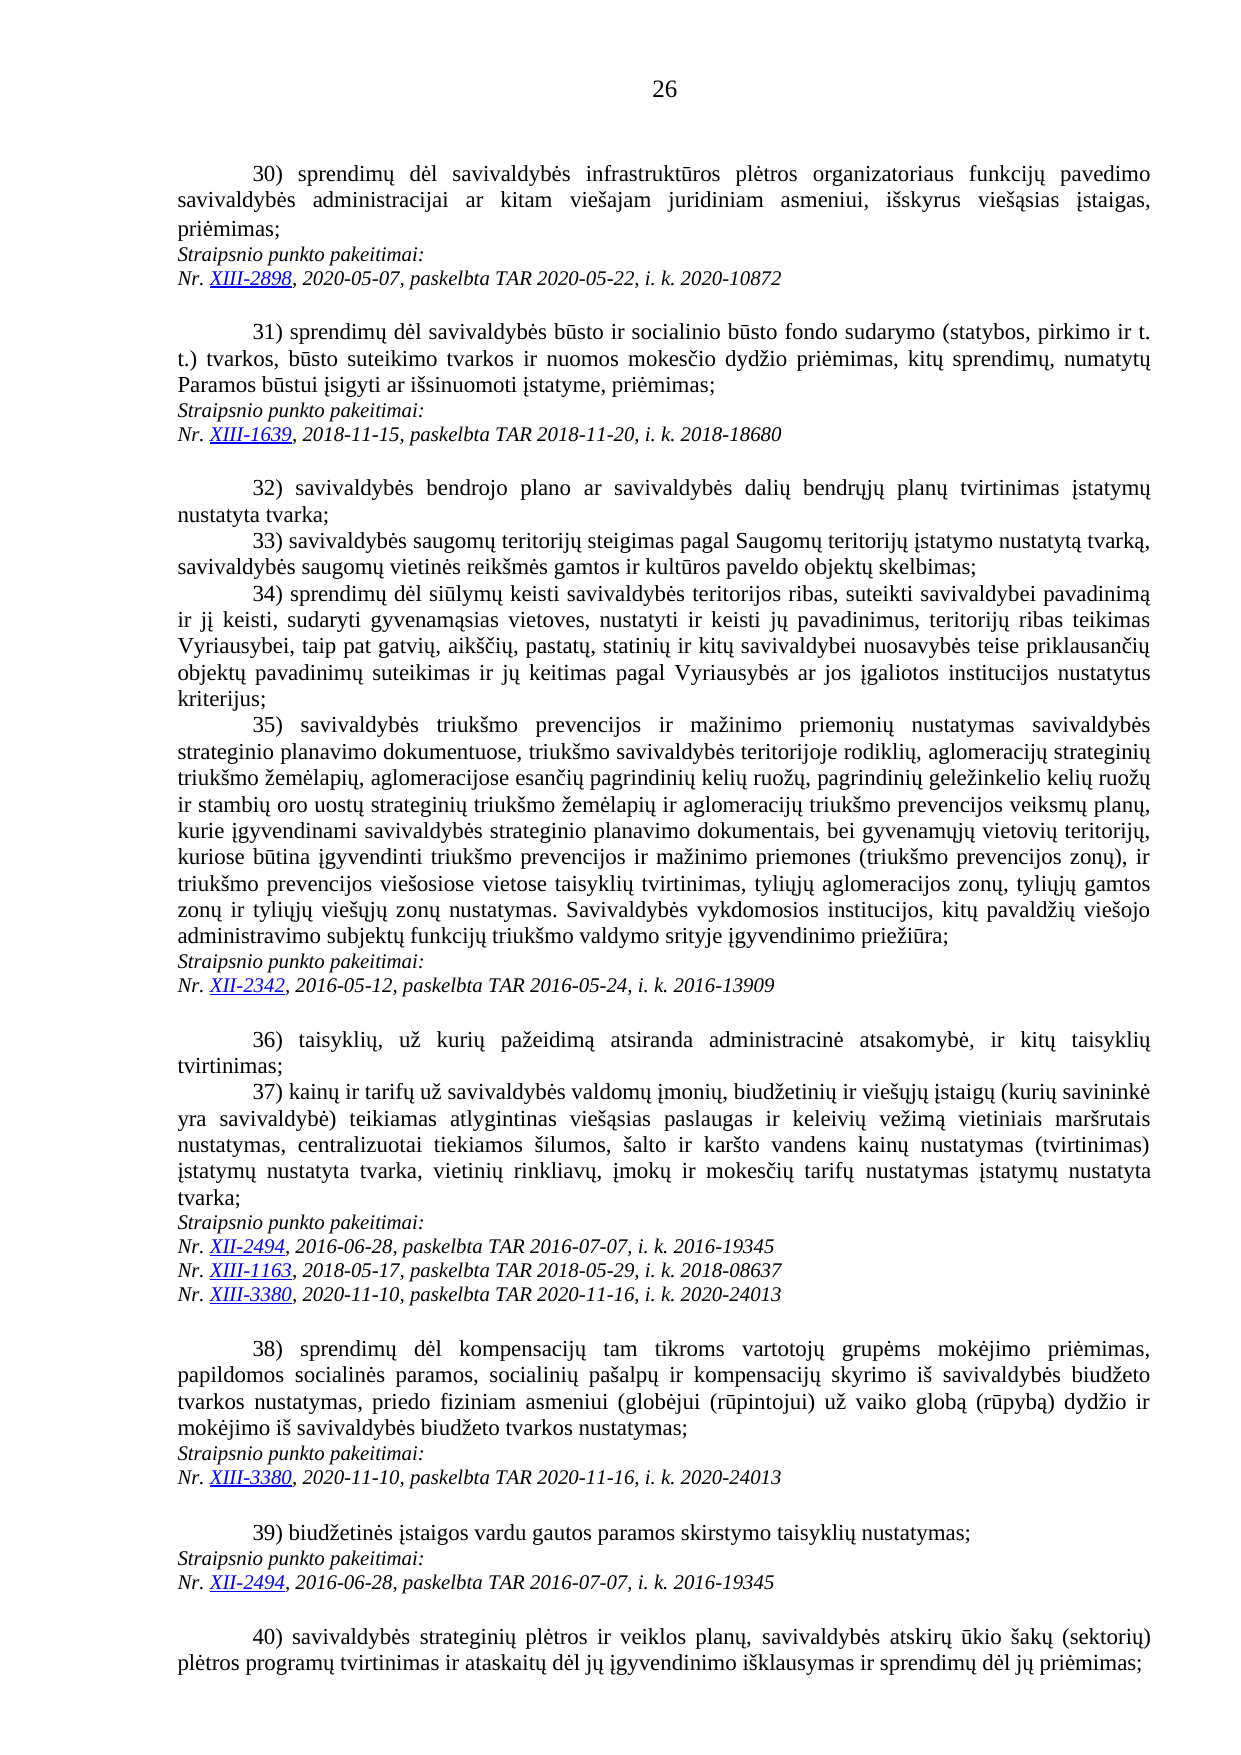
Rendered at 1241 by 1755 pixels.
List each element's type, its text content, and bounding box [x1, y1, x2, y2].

text Nr. XIII-3380, 2020-11-10, paskelbta TAR 2020-11-16, i. k. 2020-24013 [177, 1282, 1152, 1306]
text Straipsnio punkto pakeitimai: [177, 242, 1152, 266]
text Nr. XIII-1163, 2018-05-17, paskelbta TAR 2018-05-29, i. k. 2018-08637 [177, 1258, 1152, 1282]
text 35) savivaldybės triukšmo prevencijos ir mažinimo priemonių nustatymas savivaldybės strateginio planavimo dokumentuose, triukšmo savivaldybės teritorijoje rodiklių, aglomeracijų strateginių triukšmo žemėlapių, aglomeracijose esančių pagrindinių kelių ruožų, pagrindinių geležinkelio kelių ruožų ir stambių oro uostų strateginių triukšmo žemėlapių ir aglomeracijų triukšmo prevencijos veiksmų planų, kurie įgyvendinami savivaldybės strateginio planavimo dokumentais, bei gyvenamųjų vietovių teritorijų, kuriose būtina įgyvendinti triukšmo prevencijos ir mažinimo priemones (triukšmo prevencijos zonų), ir triukšmo prevencijos viešosiose vietose taisyklių tvirtinimas, tyliųjų aglomeracijos zonų, tyliųjų gamtos zonų ir tyliųjų viešųjų zonų nustatymas. Savivaldybės vykdomosios institucijos, kitų pavaldžių viešojo administravimo subjektų funkcijų triukšmo valdymo srityje įgyvendinimo priežiūra; [177, 712, 1152, 949]
text 40) savivaldybės strateginių plėtros ir veiklos planų, savivaldybės atskirų ūkio šakų (sektorių) plėtros programų tvirtinimas ir ataskaitų dėl jų įgyvendinimo išklausymas ir sprendimų dėl jų priėmimas; [177, 1623, 1152, 1676]
text Straipsnio punkto pakeitimai: [177, 1441, 1152, 1464]
text Nr. XIII-3380, 2020-11-10, paskelbta TAR 2020-11-16, i. k. 2020-24013 [177, 1464, 1152, 1489]
text Nr. XII-2494, 2016-06-28, paskelbta TAR 2016-07-07, i. k. 2016-19345 [177, 1234, 1152, 1258]
text 33) savivaldybės saugomų teritorijų steigimas pagal Saugomų teritorijų įstatymo nustatytą tvarką, savivaldybės saugomų vietinės reikšmės gamtos ir kultūros paveldo objektų skelbimas; [177, 527, 1152, 580]
text 37) kainų ir tarifų už savivaldybės valdomų įmonių, biudžetinių ir viešųjų įstaigų (kurių savininkė yra savivaldybė) teikiamas atlygintinas viešąsias paslaugas ir keleivių vežimą vietiniais maršrutais nustatymas, centralizuotai tiekiamos šilumos, šalto ir karšto vandens kainų nustatymas (tvirtinimas) įstatymų nustatyta tvarka, vietinių rinkliavų, įmokų ir mokesčių tarifų nustatymas įstatymų nustatyta tvarka; [177, 1078, 1152, 1210]
text 31) sprendimų dėl savivaldybės būsto ir socialinio būsto fondo sudarymo (statybos, pirkimo ir t. t.) tvarkos, būsto suteikimo tvarkos ir nuomos mokesčio dydžio priėmimas, kitų sprendimų, numatytų Paramos būstui įsigyti ar išsinuomoti įstatyme, priėmimas; [177, 318, 1152, 397]
text Nr. XII-2494, 2016-06-28, paskelbta TAR 2016-07-07, i. k. 2016-19345 [177, 1570, 1152, 1594]
text Straipsnio punkto pakeitimai: [177, 1210, 1152, 1234]
text Straipsnio punkto pakeitimai: [177, 397, 1152, 422]
text 36) taisyklių, už kurių pažeidimą atsiranda administracinė atsakomybė, ir kitų taisyklių tvirtinimas; [177, 1026, 1152, 1078]
text 32) savivaldybės bendrojo plano ar savivaldybės dalių bendrųjų planų tvirtinimas įstatymų nustatyta tvarka; [177, 474, 1152, 527]
text Straipsnio punkto pakeitimai: [177, 949, 1152, 973]
text 30) sprendimų dėl savivaldybės infrastruktūros plėtros organizatoriaus funkcijų pavedimo savivaldybės administracijai ar kitam viešajam juridiniam asmeniui, išskyrus viešąsias įstaigas, priėmimas; [177, 160, 1152, 242]
text Nr. XIII-2898, 2020-05-07, paskelbta TAR 2020-05-22, i. k. 2020-10872 [177, 266, 1152, 290]
text Nr. XIII-1639, 2018-11-15, paskelbta TAR 2018-11-20, i. k. 2018-18680 [177, 422, 1152, 446]
text 38) sprendimų dėl kompensacijų tam tikroms vartotojų grupėms mokėjimo priėmimas, papildomos socialinės paramos, socialinių pašalpų ir kompensacijų skyrimo iš savivaldybės biudžeto tvarkos nustatymas, priedo fiziniam asmeniui (globėjui (rūpintojui) už vaiko globą (rūpybą) dydžio ir mokėjimo iš savivaldybės biudžeto tvarkos nustatymas; [177, 1335, 1152, 1441]
text Nr. XII-2342, 2016-05-12, paskelbta TAR 2016-05-24, i. k. 2016-13909 [177, 973, 1152, 997]
text Straipsnio punkto pakeitimai: [177, 1546, 1152, 1570]
text 34) sprendimų dėl siūlymų keisti savivaldybės teritorijos ribas, suteikti savivaldybei pavadinimą ir jį keisti, sudaryti gyvenamąsias vietoves, nustatyti ir keisti jų pavadinimus, teritorijų ribas teikimas Vyriausybei, taip pat gatvių, aikščių, pastatų, statinių ir kitų savivaldybei nuosavybės teise priklausančių objektų pavadinimų suteikimas ir jų keitimas pagal Vyriausybės ar jos įgaliotos institucijos nustatytus kriterijus; [177, 580, 1152, 712]
text 39) biudžetinės įstaigos vardu gautos paramos skirstymo taisyklių nustatymas; [177, 1517, 1152, 1546]
